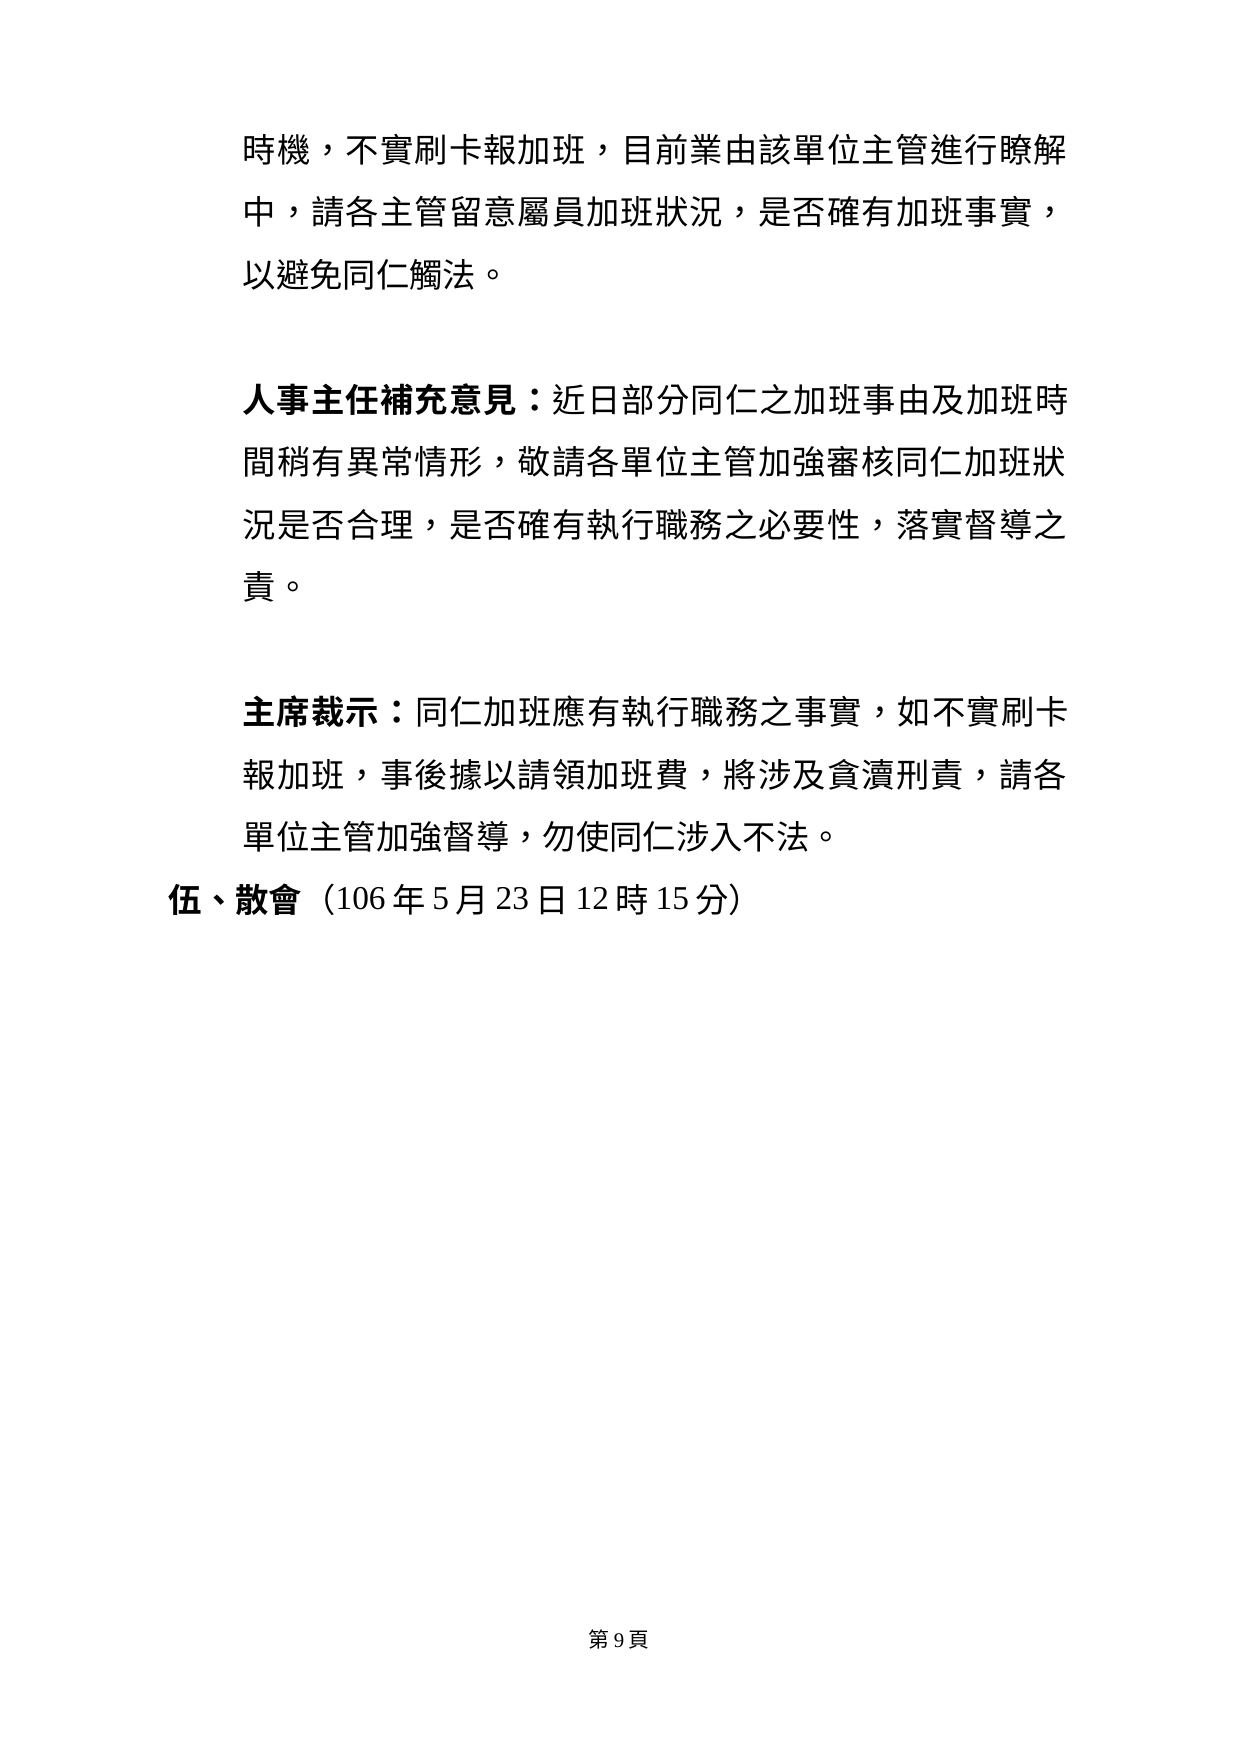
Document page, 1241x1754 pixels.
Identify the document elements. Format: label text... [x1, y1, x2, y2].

text 伍、散會（106年5月23日12時15分） [169, 856, 1125, 918]
text 人事主任補充意見：近日部分同仁之加班事由及加班時間稍有異常情形，敬請各單位主管加強審核同仁加班狀況是否合理，是否確有執行職務之必要性，落實督導之責。 [242, 356, 1069, 606]
text 主席裁示：同仁加班應有執行職務之事實，如不實刷卡報加班，事後據以請領加班費，將涉及貪瀆刑責，請各單位主管加強督導，勿使同仁涉入不法。 [242, 668, 1069, 856]
text 時機，不實刷卡報加班，目前業由該單位主管進行瞭解中，請各主管留意屬員加班狀況，是否確有加班事實，以避免同仁觸法。 [242, 106, 1069, 293]
